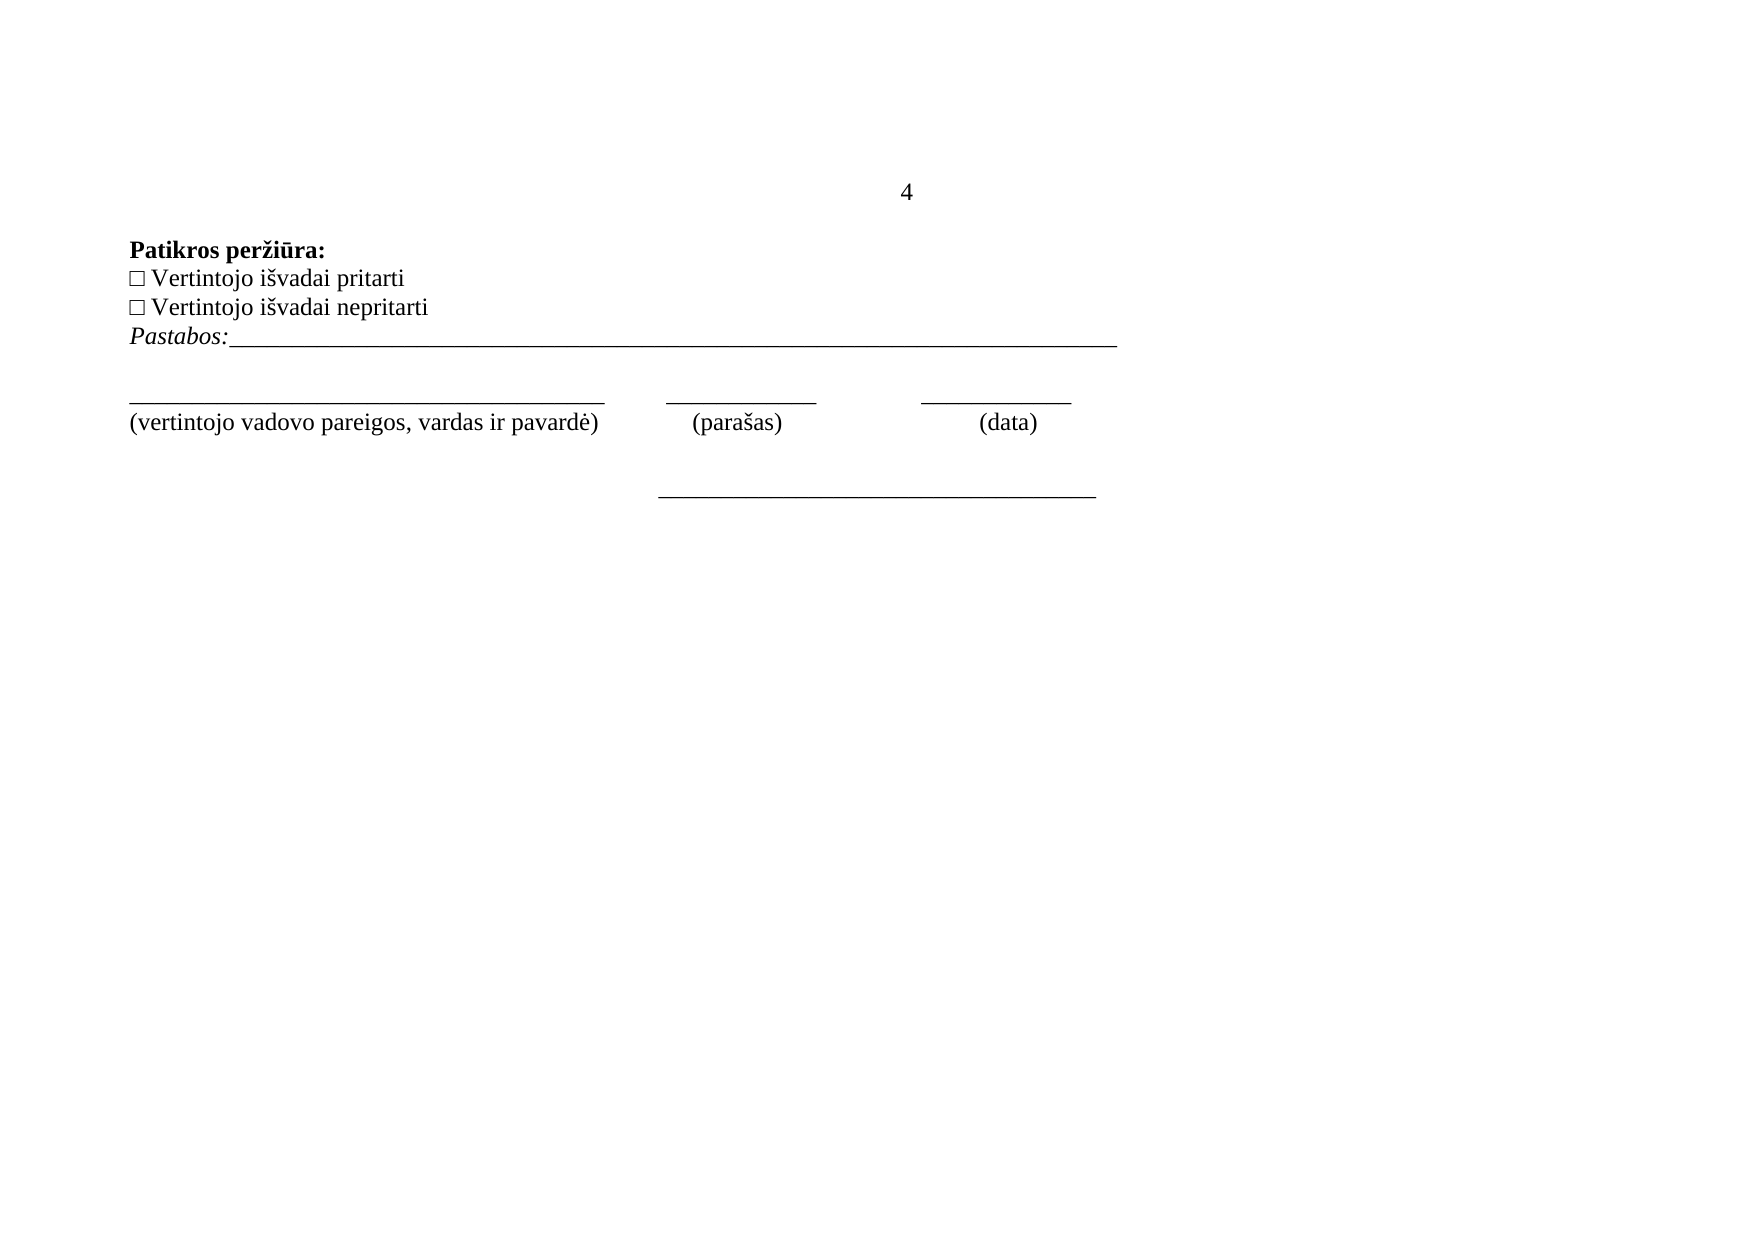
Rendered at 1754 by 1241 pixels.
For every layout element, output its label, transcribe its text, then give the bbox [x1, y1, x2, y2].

table_cell ____________ (data) [910, 379, 1140, 443]
table_cell Patikros peržiūra: □ Vertintojo išvadai pritarti □ Vertintojo išvadai nepritarti Pastabos:_______________________________________________________________________ [118, 235, 1140, 378]
table_cell [1140, 235, 1181, 378]
table_cell [1181, 235, 1314, 378]
table_cell [1181, 379, 1314, 443]
table_cell [1314, 379, 1592, 443]
table_cell ____________ (parašas) [655, 379, 910, 443]
table_cell ______________________________________ (vertintojo vadovo pareigos, vardas ir pavardė) [118, 379, 655, 443]
table_cell [1140, 379, 1181, 443]
table_cell [1314, 235, 1592, 378]
text ___________________________________ [118, 472, 1636, 501]
